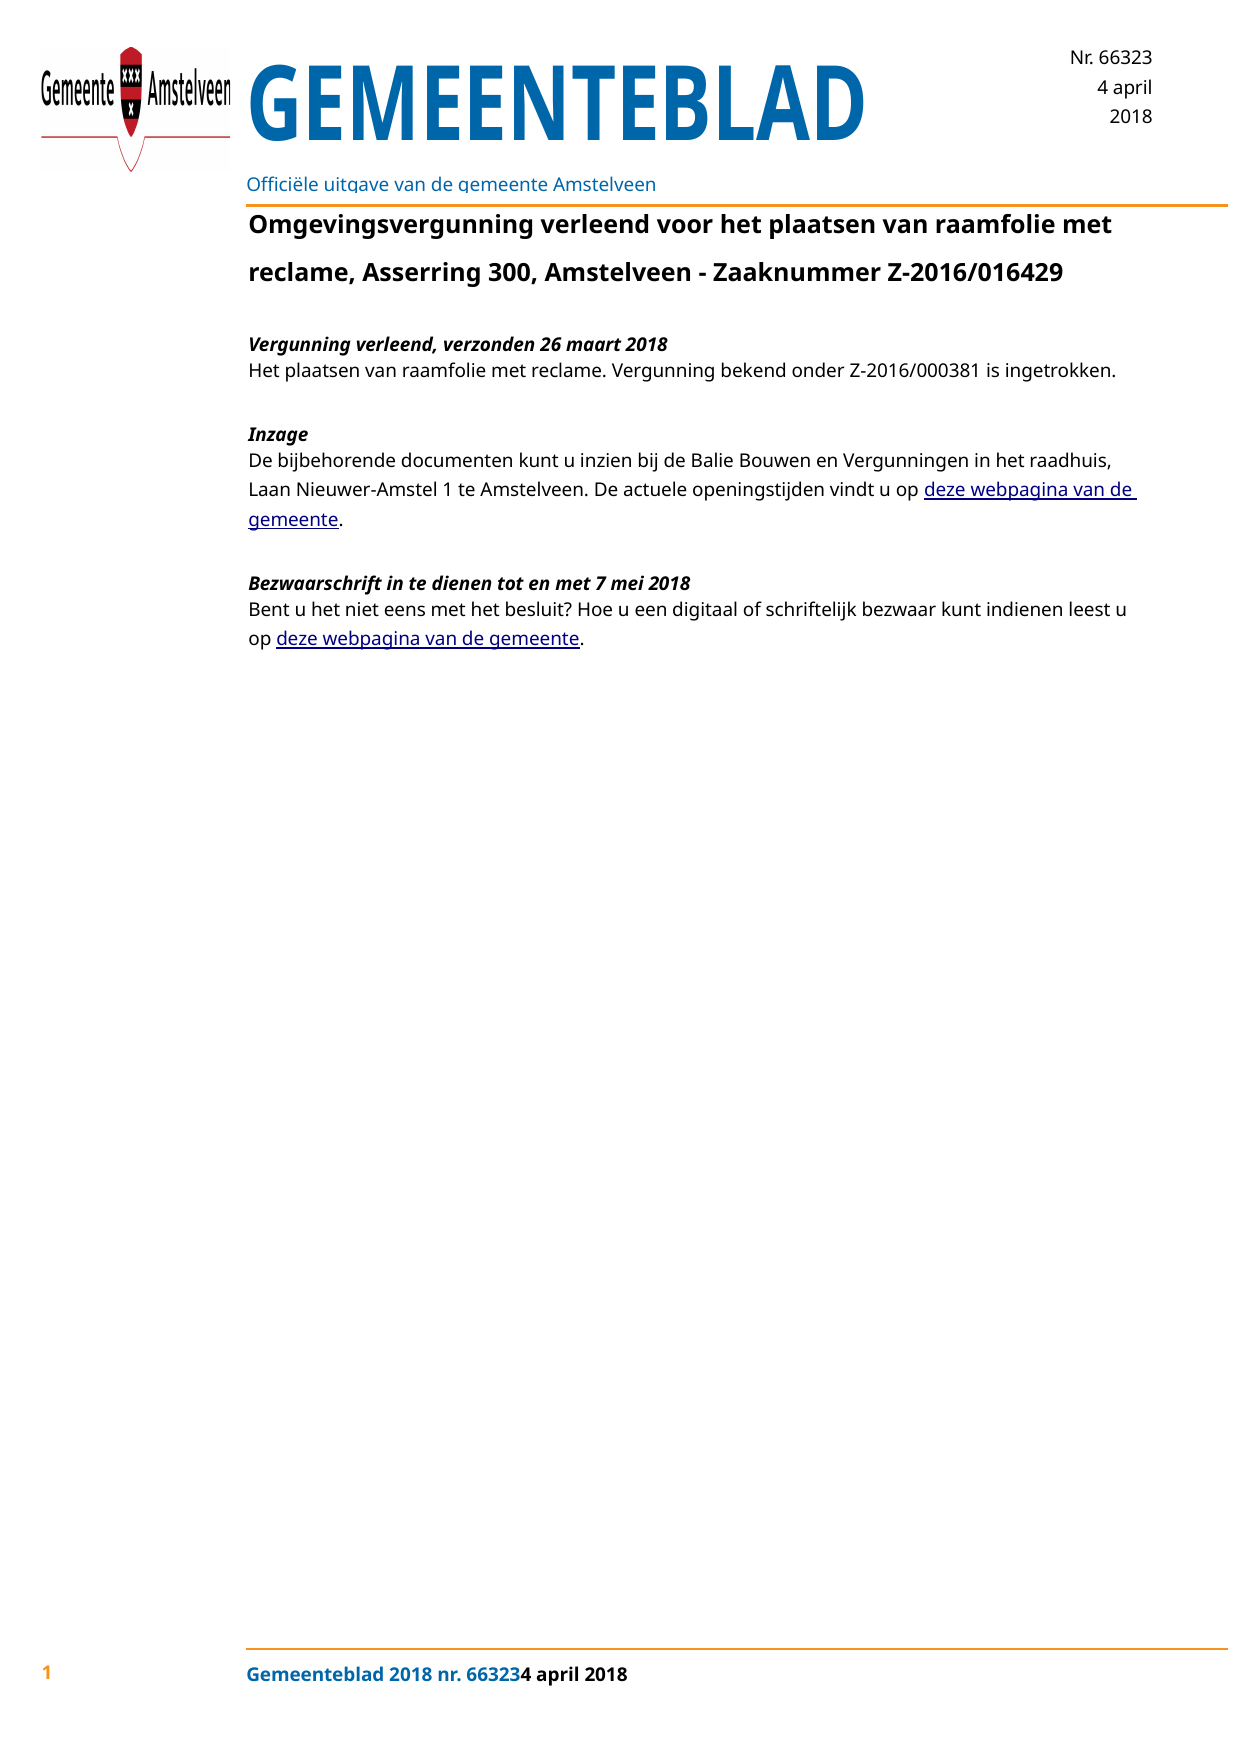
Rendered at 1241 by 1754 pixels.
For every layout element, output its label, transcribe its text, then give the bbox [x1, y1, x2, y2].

text Vergunning verleend, verzonden 26 maart 2018 [248, 331, 1152, 357]
text Bent u het niet eens met het besluit? Hoe u een digitaal of schriftelijk bezwaar kunt indienen leest u op deze webpagina van de gemeente. [248, 596, 1152, 651]
text Omgevingsvergunning verleend voor het plaatsen van raamfolie met reclame, Asserring 300, Amstelveen - Zaaknummer Z-2016/016429 [248, 207, 1152, 288]
text Bezwaarschrift in te dienen tot en met 7 mei 2018 [248, 570, 1152, 596]
text Het plaatsen van raamfolie met reclame. Vergunning bekend onder Z-2016/000381 is ingetrokken. [248, 357, 1152, 383]
picture [41, 47, 231, 172]
text Inzage [248, 421, 1152, 447]
text De bijbehorende documenten kunt u inzien bij de Balie Bouwen en Vergunningen in het raadhuis, Laan Nieuwer-Amstel 1 te Amstelveen. De actuele openingstijden vindt u op deze webpagina van de gemeente. [248, 447, 1152, 532]
